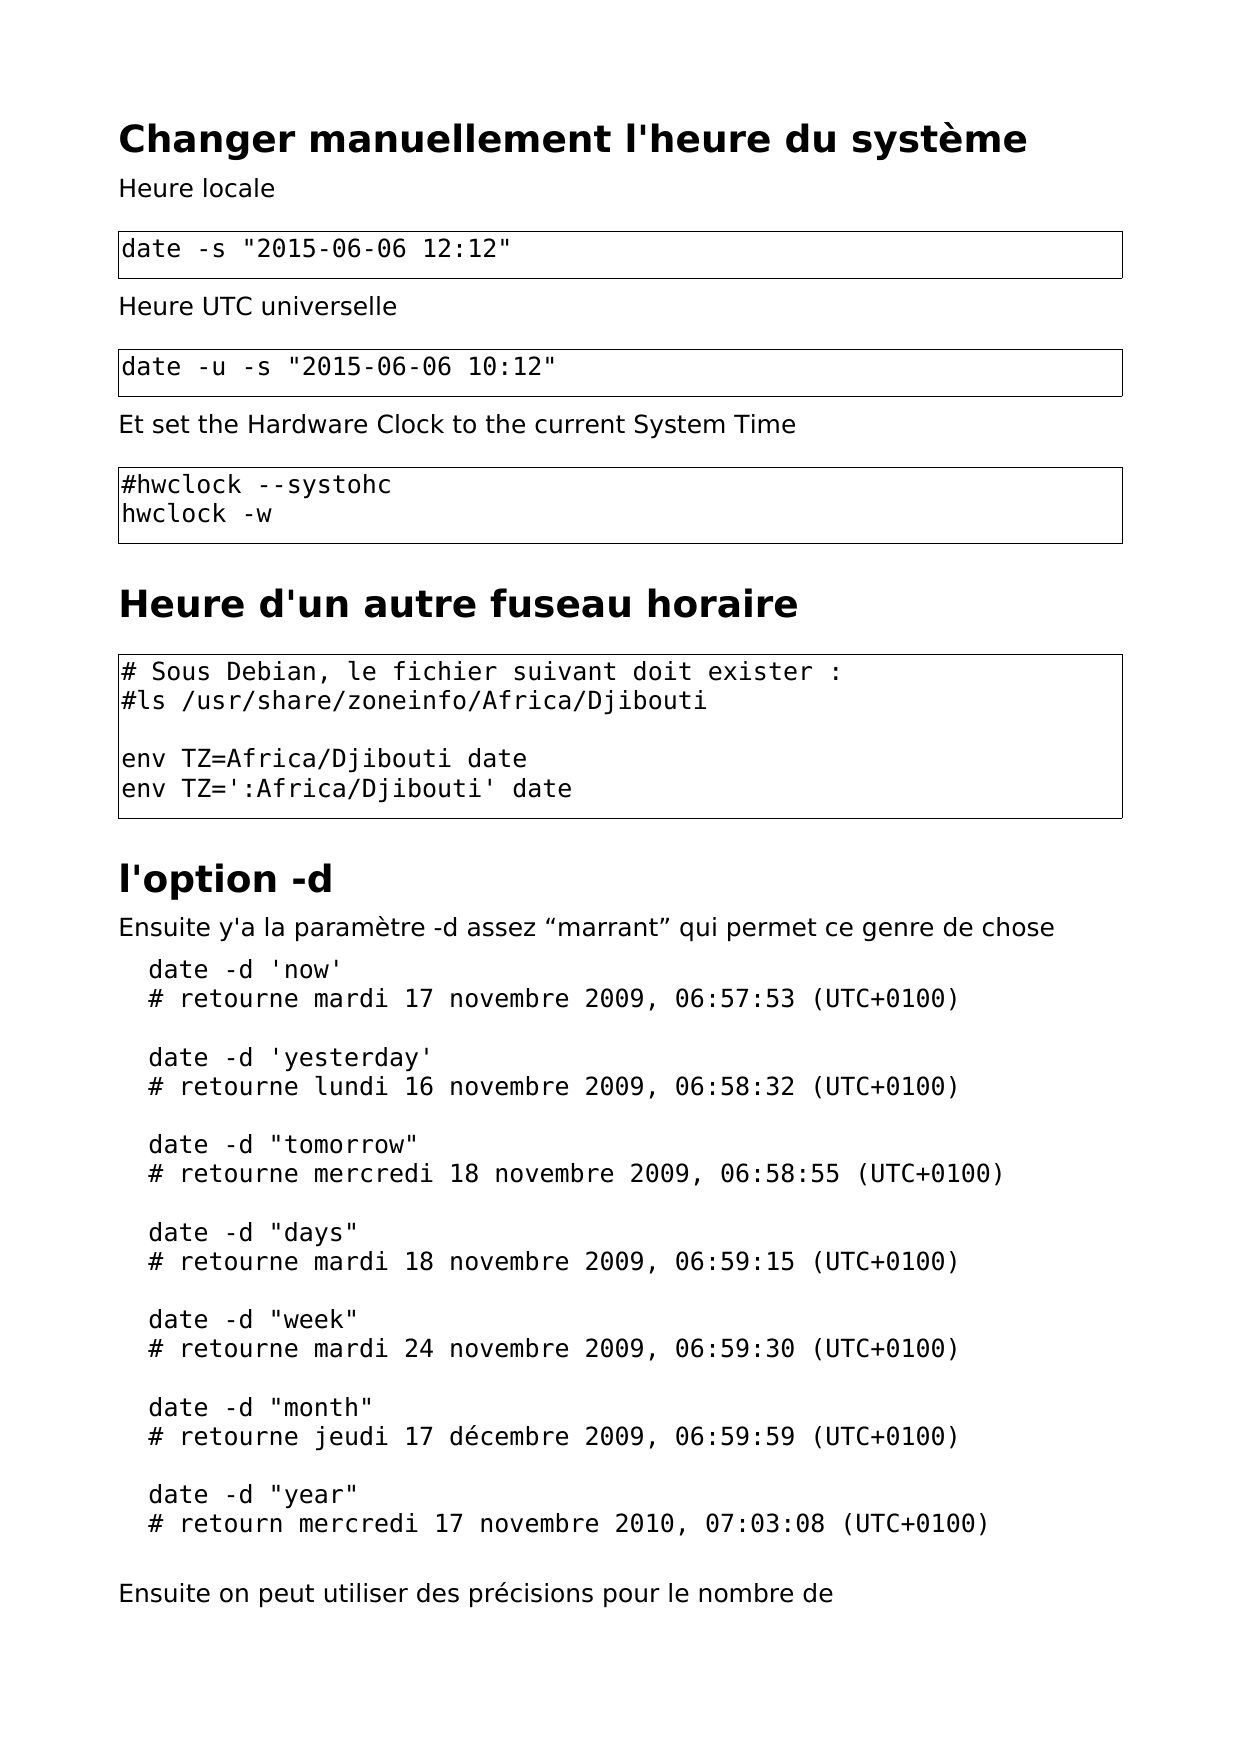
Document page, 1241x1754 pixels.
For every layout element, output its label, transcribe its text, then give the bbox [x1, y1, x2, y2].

table_header # Sous Debian, le fichier suivant doit exister : #ls /usr/share/zoneinfo/Africa/Djibouti env TZ=Africa/Djibouti date env TZ=':Africa/Djibouti' date [119, 655, 1122, 818]
table_header date -s "2015-06-06 12:12" [119, 232, 1122, 278]
text date -d 'now' # retourne mardi 17 novembre 2009, 06:57:53 (UTC+0100) date -d 'yesterday' # retourne lundi 16 novembre 2009, 06:58:32 (UTC+0100) date -d "tomorrow" # retourne mercredi 18 novembre 2009, 06:58:55 (UTC+0100) date -d "days" # retourne mardi 18 novembre 2009, 06:59:15 (UTC+0100) date -d "week" # retourne mardi 24 novembre 2009, 06:59:30 (UTC+0100) date -d "month" # retourne jeudi 17 décembre 2009, 06:59:59 (UTC+0100) date -d "year" # retourn mercredi 17 novembre 2010, 07:03:08 (UTC+0100) [118, 955, 1122, 1568]
text Heure locale [118, 174, 1122, 203]
subtitle l'option -d [118, 857, 1122, 901]
text Heure UTC universelle [118, 292, 1122, 322]
text Ensuite y'a la paramètre -d assez “marrant” qui permet ce genre de chose [118, 914, 1122, 943]
subtitle Changer manuellement l'heure du système [118, 118, 1122, 162]
table_header #hwclock --systohc hwclock -w [119, 468, 1122, 543]
text Ensuite on peut utiliser des précisions pour le nombre de [118, 1579, 1122, 1609]
text Et set the Hardware Clock to the current System Time [118, 411, 1122, 440]
subtitle Heure d'un autre fuseau horaire [118, 583, 1122, 627]
table_header date -u -s "2015-06-06 10:12" [119, 350, 1122, 396]
